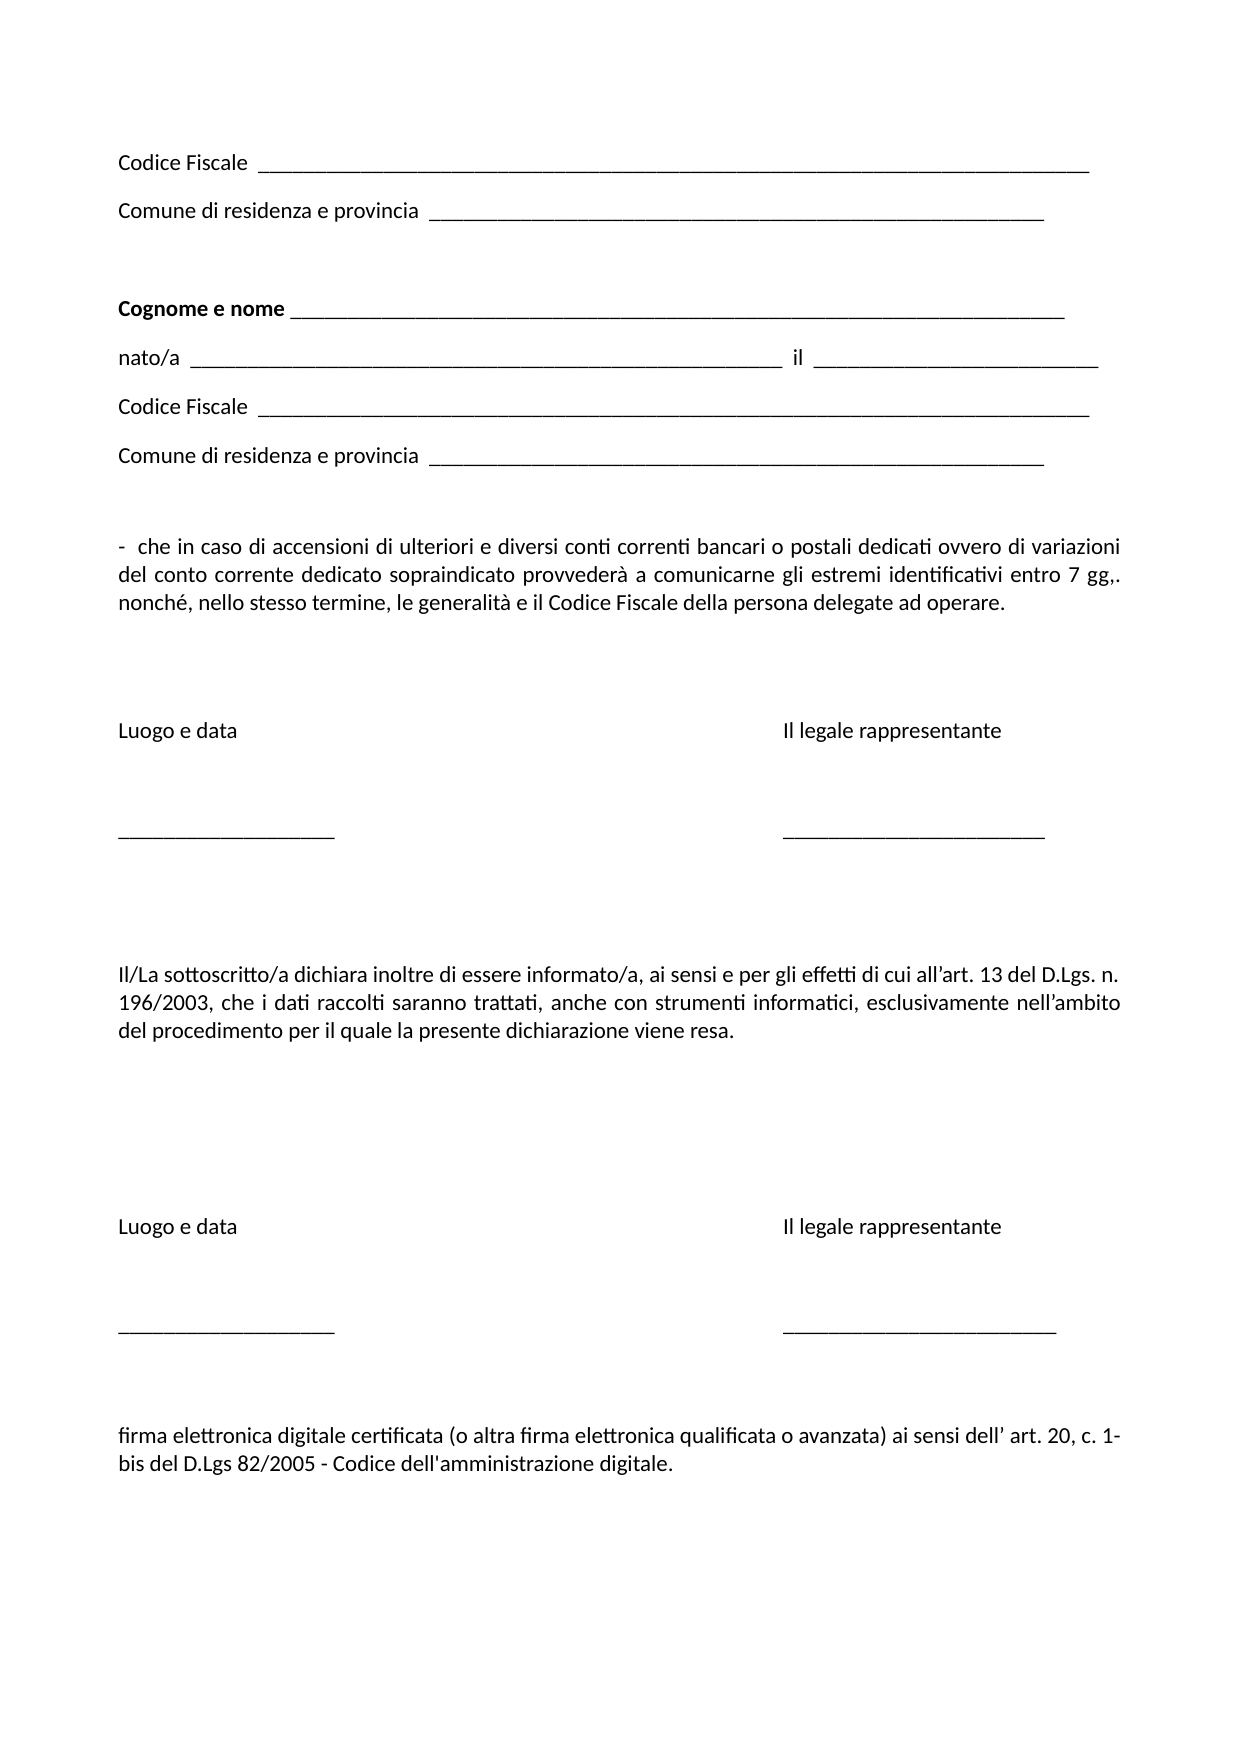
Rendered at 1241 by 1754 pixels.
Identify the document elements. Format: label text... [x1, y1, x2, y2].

text Comune di residenza e provincia ______________________________________________________ [118, 441, 1122, 469]
list - che in caso di accensioni di ulteriori e diversi conti correnti bancari o postali dedicati ovvero di variazioni del conto corrente dedicato sopraindicato provvederà a comunicarne gli estremi identificativi entro 7 gg,. nonché, nello stesso termine, le generalità e il Codice Fiscale della persona delegate ad operare. [118, 532, 1122, 616]
text Comune di residenza e provincia ______________________________________________________ [118, 196, 1122, 224]
text Codice Fiscale _________________________________________________________________________ [118, 392, 1122, 420]
text Luogo e data Il legale rappresentante [118, 1212, 1122, 1240]
text Luogo e data Il legale rappresentante [118, 716, 1122, 744]
text Il/La sottoscritto/a dichiara inoltre di essere informato/a, ai sensi e per gli effetti di cui all’art. 13 del D.Lgs. n. 196/2003, che i dati raccolti saranno trattati, anche con strumenti informatici, esclusivamente nell’ambito del procedimento per il quale la presente dichiarazione viene resa. [118, 960, 1122, 1044]
text nato/a ____________________________________________________ il _________________________ [118, 343, 1122, 371]
text ___________________ _______________________ [118, 814, 1122, 842]
text Cognome e nome ____________________________________________________________________ [118, 294, 1122, 322]
list firma elettronica digitale certificata (o altra firma elettronica qualificata o avanzata) ai sensi dell’ art. 20, c. 1-bis del D.Lgs 82/2005 - Codice dell'amministrazione digitale. [118, 1422, 1122, 1478]
list ___________________ ________________________ [118, 1309, 1122, 1366]
text Codice Fiscale _________________________________________________________________________ [118, 148, 1122, 176]
